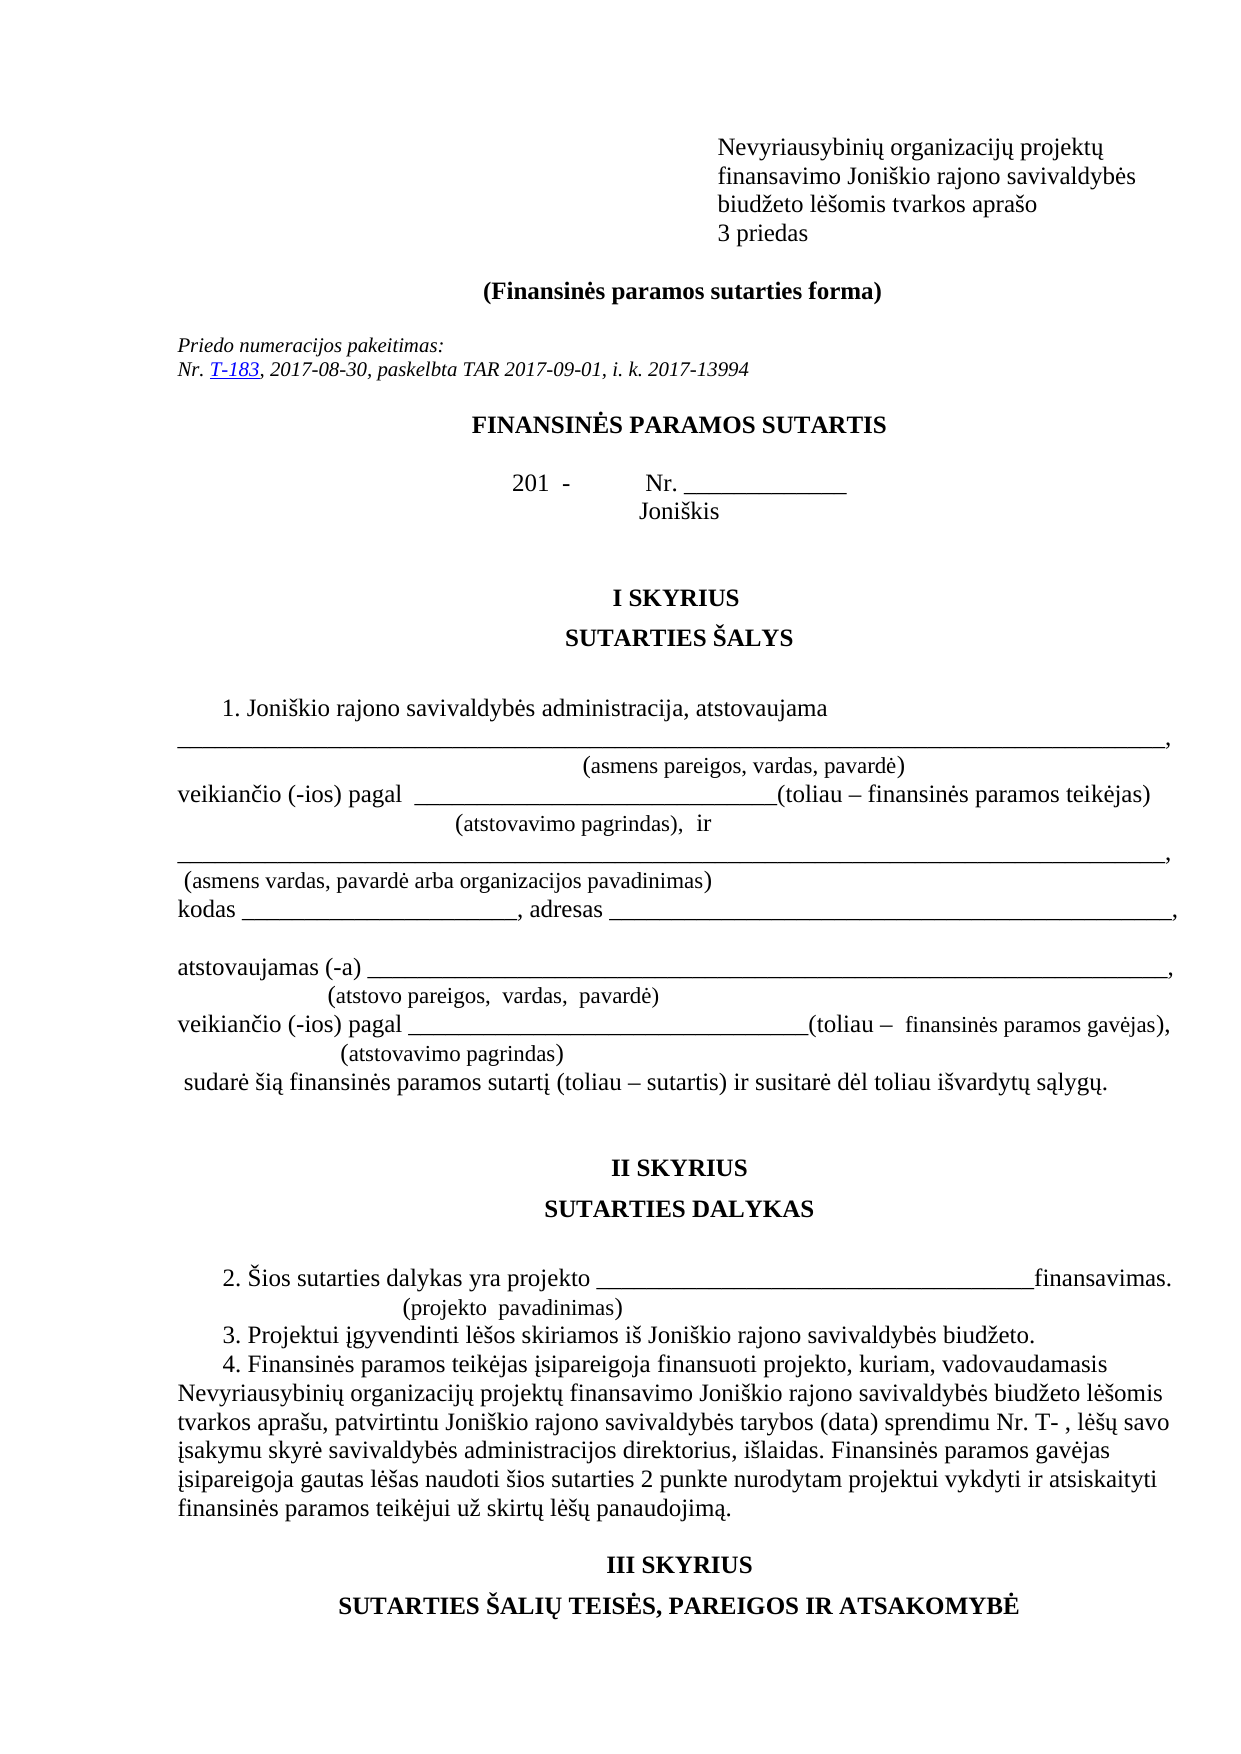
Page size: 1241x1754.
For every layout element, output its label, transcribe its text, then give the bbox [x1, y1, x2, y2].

text sudarė šią finansinės paramos sutartį (toliau – sutartis) ir susitarė dėl toliau išvardytų sąlygų. [177, 1067, 1181, 1095]
text veikiančio (-ios) pagal ________________________________(toliau – finansinės paramos gavėjas), [177, 1009, 1182, 1038]
text Joniškis [177, 496, 1181, 525]
text SUTARTIES ŠALIŲ TEISĖS, PAREIGOS IR ATSAKOMYBĖ [177, 1591, 1181, 1620]
text 3. Projektui įgyvendinti lėšos skiriamos iš Joniškio rajono savivaldybės biudžeto. [177, 1321, 1181, 1349]
text Finansinės paramos sutartis [177, 410, 1181, 439]
text 2. Šios sutarties dalykas yra projekto ___________________________________finansavimas. [177, 1263, 1181, 1292]
text 1. Joniškio rajono savivaldybės administracija, atstovaujama _______________________________________________________________________________, [177, 693, 1182, 750]
text Nevyriausybinių organizacijų projektų finansavimo Joniškio rajono savivaldybės biudžeto lėšomis tvarkos aprašo [717, 132, 1181, 218]
text III SKYRIUS [177, 1551, 1181, 1579]
text kodas ______________________, adresas _____________________________________________, [177, 894, 1181, 923]
text Priedo numeracijos pakeitimas: [177, 333, 1181, 357]
text 4. Finansinės paramos teikėjas įsipareigoja finansuoti projekto, kuriam, vadovaudamasis Nevyriausybinių organizacijų projektų finansavimo Joniškio rajono savivaldybės biudžeto lėšomis tvarkos aprašu, patvirtintu Joniškio rajono savivaldybės tarybos (data) sprendimu Nr. T- , lėšų savo įsakymu skyrė savivaldybės administracijos direktorius, išlaidas. Finansinės paramos gavėjas įsipareigoja gautas lėšas naudoti šios sutarties 2 punkte nurodytam projektui vykdyti ir atsiskaityti finansinės paramos teikėjui už skirtų lėšų panaudojimą. [177, 1349, 1181, 1522]
text II SKYRIUS [177, 1153, 1181, 1182]
text 3 priedas [717, 218, 1181, 247]
text (atstovavimo pagrindas), ir _______________________________________________________________________________, [177, 808, 1182, 865]
text SUTARTIES ŠALYS [177, 623, 1181, 652]
text (atstovavimo pagrindas) [177, 1038, 1182, 1067]
text veikiančio (-ios) pagal _____________________________(toliau – finansinės paramos teikėjas) [177, 779, 1182, 808]
text atstovaujamas (-a) ________________________________________________________________, [177, 952, 1181, 980]
text I SKYRIUS [177, 583, 1181, 611]
text (projekto pavadinimas) [177, 1292, 1181, 1321]
text (atstovo pareigos, vardas, pavardė) [177, 980, 1181, 1009]
text (Finansinės paramos sutarties forma) [177, 276, 1181, 304]
text (asmens pareigos, vardas, pavardė) [447, 750, 1182, 779]
text Nr. T-183, 2017-08-30, paskelbta TAR 2017-09-01, i. k. 2017-13994 [177, 357, 1181, 381]
text SUTARTIES DALYKAS [177, 1194, 1181, 1222]
text (asmens vardas, pavardė arba organizacijos pavadinimas) [177, 865, 1182, 894]
text 201 - Nr. _____________ [177, 468, 1181, 496]
